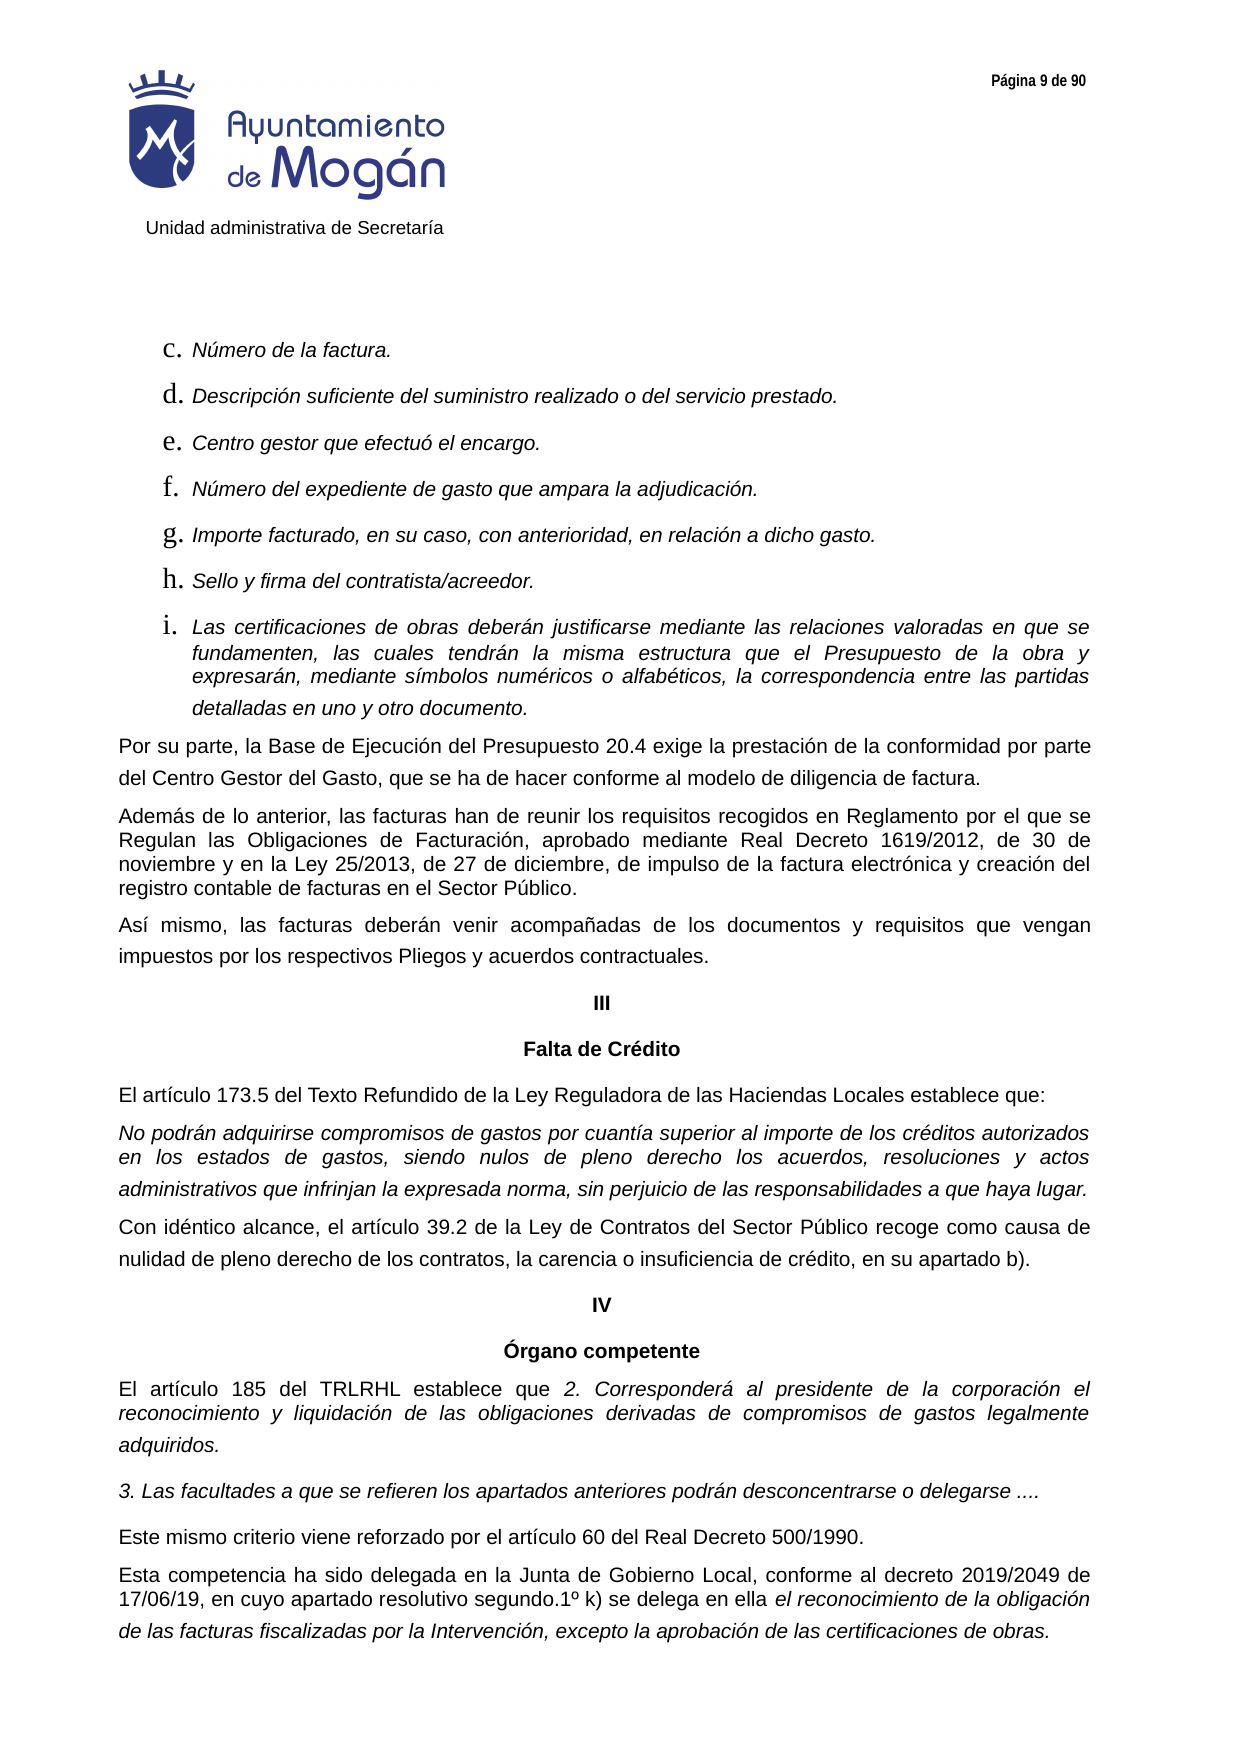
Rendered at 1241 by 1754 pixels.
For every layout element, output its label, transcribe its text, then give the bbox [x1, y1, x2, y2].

text III [118, 983, 1092, 1016]
list Importe facturado, en su caso, con anterioridad, en relación a dicho gasto. [162, 515, 1092, 548]
list Descripción suficiente del suministro realizado o del servicio prestado. [162, 377, 1092, 410]
picture [128, 70, 445, 206]
list Sello y firma del contratista/acreedor. [162, 561, 1092, 594]
list Número de la factura. [162, 331, 1092, 364]
text Además de lo anterior, las facturas han de reunir los requisitos recogidos en Reglamento por el que se Regulan las Obligaciones de Facturación, aprobado mediante Real Decreto 1619/2012, de 30 de noviembre y en la Ley 25/2013, de 27 de diciembre, de impulso de la factura electrónica y creación del registro contable de facturas en el Sector Público. [118, 804, 1092, 900]
text Esta competencia ha sido delegada en la Junta de Gobierno Local, conforme al decreto 2019/2049 de 17/06/19, en cuyo apartado resolutivo segundo.1º k) se delega en ella el reconocimiento de la obligación de las facturas fiscalizadas por la Intervención, excepto la aprobación de las certificaciones de obras. [118, 1563, 1092, 1644]
list Número del expediente de gasto que ampara la adjudicación. [162, 469, 1092, 502]
list Centro gestor que efectuó el encargo. [162, 423, 1092, 456]
text IV [118, 1285, 1092, 1318]
text Por su parte, la Base de Ejecución del Presupuesto 20.4 exige la prestación de la conformidad por parte del Centro Gestor del Gasto, que se ha de hacer conforme al modelo de diligencia de factura. [118, 734, 1092, 792]
text El artículo 173.5 del Texto Refundido de la Ley Reguladora de las Haciendas Locales establece que: [118, 1075, 1092, 1108]
text Así mismo, las facturas deberán venir acompañadas de los documentos y requisitos que vengan impuestos por los respectivos Pliegos y acuerdos contractuales. [118, 913, 1092, 970]
text Órgano competente [118, 1331, 1092, 1364]
list Las certificaciones de obras deberán justificarse mediante las relaciones valoradas en que se fundamenten, las cuales tendrán la misma estructura que el Presupuesto de la obra y expresarán, mediante símbolos numéricos o alfabéticos, la correspondencia entre las partidas detalladas en uno y otro documento. [162, 607, 1092, 722]
text 3. Las facultades a que se refieren los apartados anteriores podrán desconcentrarse o delegarse .... [118, 1471, 1092, 1504]
text El artículo 185 del TRLRHL establece que 2. Corresponderá al presidente de la corporación el reconocimiento y liquidación de las obligaciones derivadas de compromisos de gastos legalmente adquiridos. [118, 1377, 1092, 1458]
text No podrán adquirirse compromisos de gastos por cuantía superior al importe de los créditos autorizados en los estados de gastos, siendo nulos de pleno derecho los acuerdos, resoluciones y actos administrativos que infrinjan la expresada norma, sin perjuicio de las responsabilidades a que haya lugar. [118, 1121, 1092, 1202]
text Falta de Crédito [118, 1029, 1092, 1062]
text Con idéntico alcance, el artículo 39.2 de la Ley de Contratos del Sector Público recoge como causa de nulidad de pleno derecho de los contratos, la carencia o insuficiencia de crédito, en su apartado b). [118, 1215, 1092, 1272]
text Este mismo criterio viene reforzado por el artículo 60 del Real Decreto 500/1990. [118, 1517, 1092, 1550]
